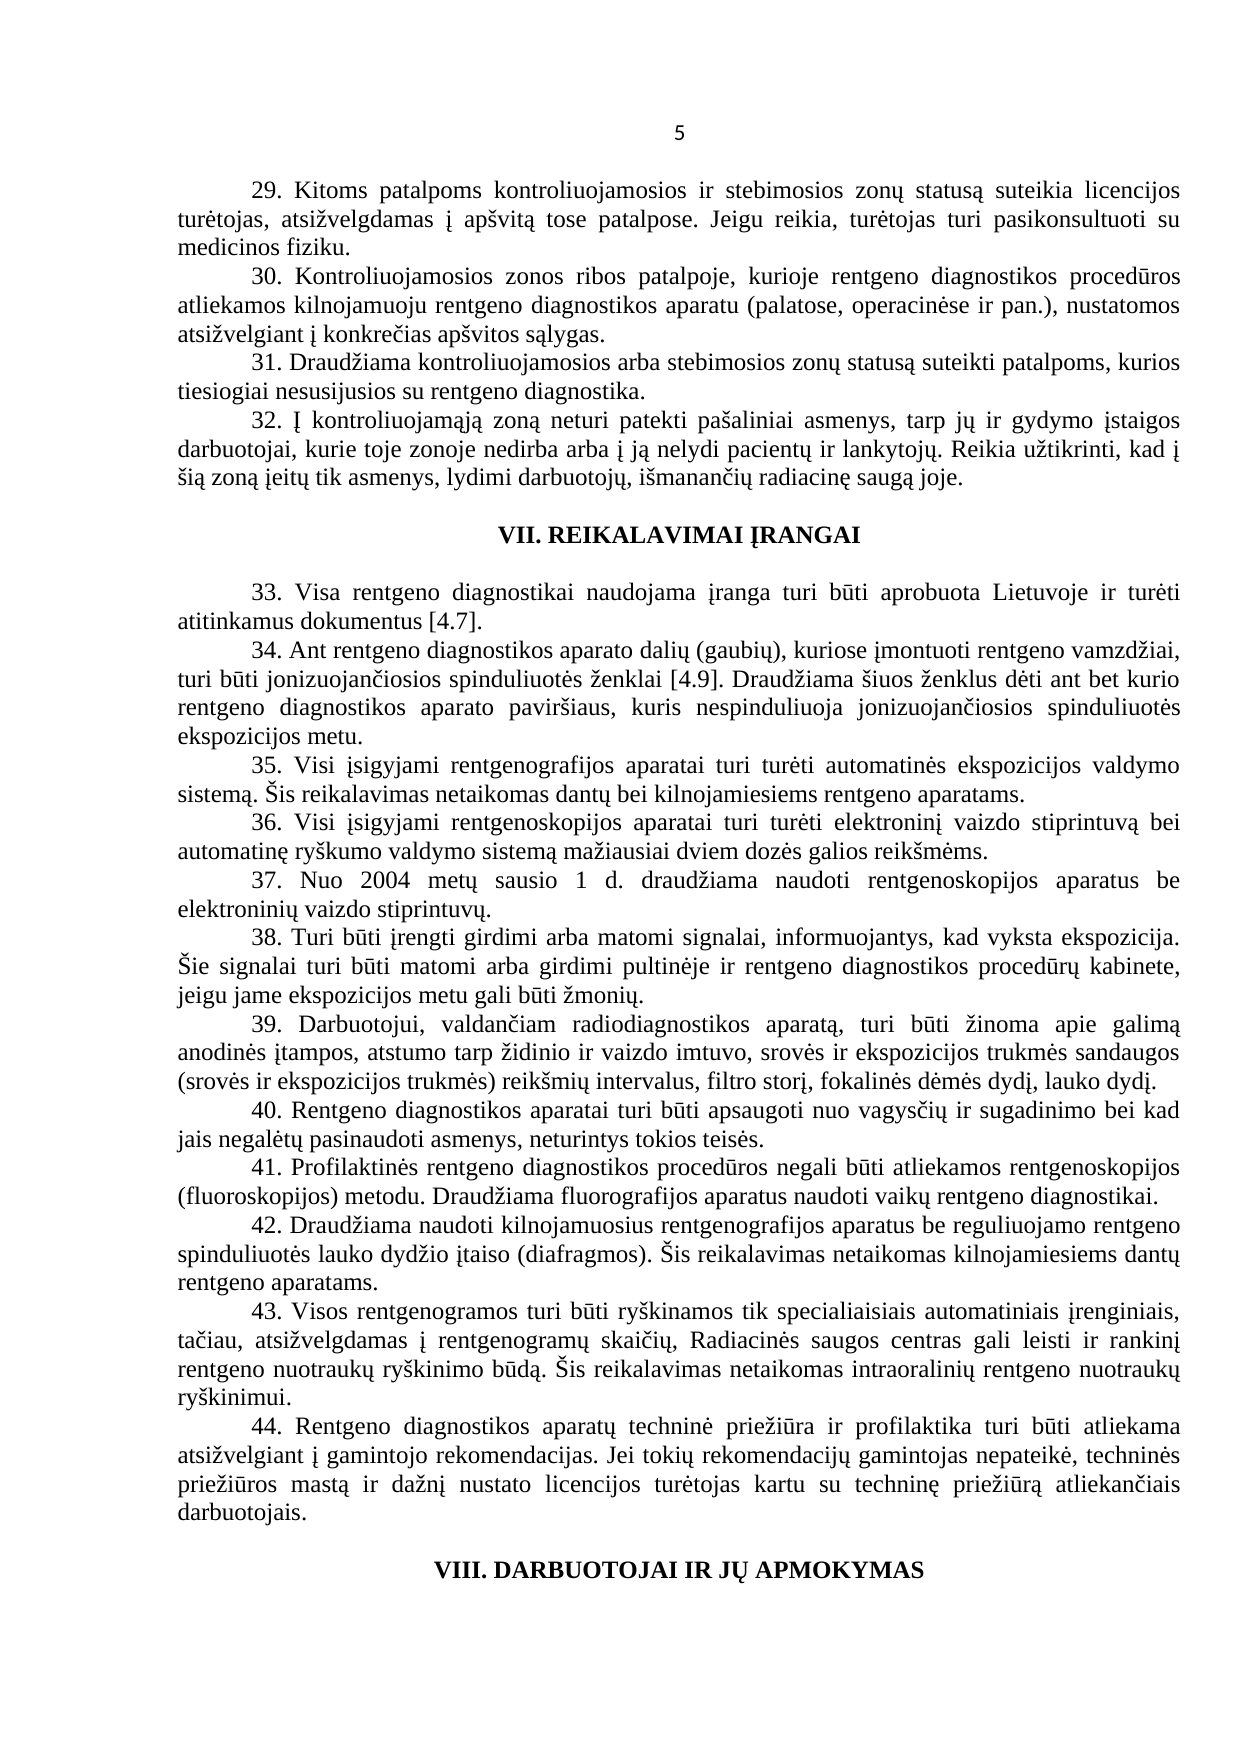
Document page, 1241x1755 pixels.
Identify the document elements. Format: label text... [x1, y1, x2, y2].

text 30. Kontroliuojamosios zonos ribos patalpoje, kurioje rentgeno diagnostikos procedūros atliekamos kilnojamuoju rentgeno diagnostikos aparatu (palatose, operacinėse ir pan.), nustatomos atsižvelgiant į konkrečias apšvitos sąlygas. [177, 261, 1181, 347]
text 42. Draudžiama naudoti kilnojamuosius rentgenografijos aparatus be reguliuojamo rentgeno spinduliuotės lauko dydžio įtaiso (diafragmos). Šis reikalavimas netaikomas kilnojamiesiems dantų rentgeno aparatams. [177, 1210, 1181, 1296]
text 43. Visos rentgenogramos turi būti ryškinamos tik specialiaisiais automatiniais įrenginiais, tačiau, atsižvelgdamas į rentgenogramų skaičių, Radiacinės saugos centras gali leisti ir rankinį rentgeno nuotraukų ryškinimo būdą. Šis reikalavimas netaikomas intraoralinių rentgeno nuotraukų ryškinimui. [177, 1296, 1181, 1411]
text 38. Turi būti įrengti girdimi arba matomi signalai, informuojantys, kad vyksta ekspozicija. Šie signalai turi būti matomi arba girdimi pultinėje ir rentgeno diagnostikos procedūrų kabinete, jeigu jame ekspozicijos metu gali būti žmonių. [177, 922, 1181, 1009]
text 34. Ant rentgeno diagnostikos aparato dalių (gaubių), kuriose įmontuoti rentgeno vamzdžiai, turi būti jonizuojančiosios spinduliuotės ženklai [4.9]. Draudžiama šiuos ženklus dėti ant bet kurio rentgeno diagnostikos aparato paviršiaus, kuris nespinduliuoja jonizuojančiosios spinduliuotės ekspozicijos metu. [177, 635, 1181, 750]
text 36. Visi įsigyjami rentgenoskopijos aparatai turi turėti elektroninį vaizdo stiprintuvą bei automatinę ryškumo valdymo sistemą mažiausiai dviem dozės galios reikšmėms. [177, 807, 1181, 865]
text 44. Rentgeno diagnostikos aparatų techninė priežiūra ir profilaktika turi būti atliekama atsižvelgiant į gamintojo rekomendacijas. Jei tokių rekomendacijų gamintojas nepateikė, techninės priežiūros mastą ir dažnį nustato licencijos turėtojas kartu su techninę priežiūrą atliekančiais darbuotojais. [177, 1411, 1181, 1526]
text 33. Visa rentgeno diagnostikai naudojama įranga turi būti aprobuota Lietuvoje ir turėti atitinkamus dokumentus [4.7]. [177, 577, 1181, 635]
text VIII. darbuotojai IR jų apmokymas [177, 1555, 1181, 1584]
text 29. Kitoms patalpoms kontroliuojamosios ir stebimosios zonų statusą suteikia licencijos turėtojas, atsižvelgdamas į apšvitą tose patalpose. Jeigu reikia, turėtojas turi pasikonsultuoti su medicinos fiziku. [177, 175, 1181, 261]
text 31. Draudžiama kontroliuojamosios arba stebimosios zonų statusą suteikti patalpoms, kurios tiesiogiai nesusijusios su rentgeno diagnostika. [177, 347, 1181, 405]
text VII. REIKALAVIMAI ĮRANGAI [177, 520, 1181, 549]
text 35. Visi įsigyjami rentgenografijos aparatai turi turėti automatinės ekspozicijos valdymo sistemą. Šis reikalavimas netaikomas dantų bei kilnojamiesiems rentgeno aparatams. [177, 750, 1181, 807]
text 37. Nuo 2004 metų sausio 1 d. draudžiama naudoti rentgenoskopijos aparatus be elektroninių vaizdo stiprintuvų. [177, 865, 1181, 922]
text 32. Į kontroliuojamąją zoną neturi patekti pašaliniai asmenys, tarp jų ir gydymo įstaigos darbuotojai, kurie toje zonoje nedirba arba į ją nelydi pacientų ir lankytojų. Reikia užtikrinti, kad į šią zoną įeitų tik asmenys, lydimi darbuotojų, išmanančių radiacinę saugą joje. [177, 405, 1181, 491]
text 41. Profilaktinės rentgeno diagnostikos procedūros negali būti atliekamos rentgenoskopijos (fluoroskopijos) metodu. Draudžiama fluorografijos aparatus naudoti vaikų rentgeno diagnostikai. [177, 1152, 1181, 1210]
text 39. Darbuotojui, valdančiam radiodiagnostikos aparatą, turi būti žinoma apie galimą anodinės įtampos, atstumo tarp židinio ir vaizdo imtuvo, srovės ir ekspozicijos trukmės sandaugos (srovės ir ekspozicijos trukmės) reikšmių intervalus, filtro storį, fokalinės dėmės dydį, lauko dydį. [177, 1009, 1181, 1095]
text 40. Rentgeno diagnostikos aparatai turi būti apsaugoti nuo vagysčių ir sugadinimo bei kad jais negalėtų pasinaudoti asmenys, neturintys tokios teisės. [177, 1095, 1181, 1152]
